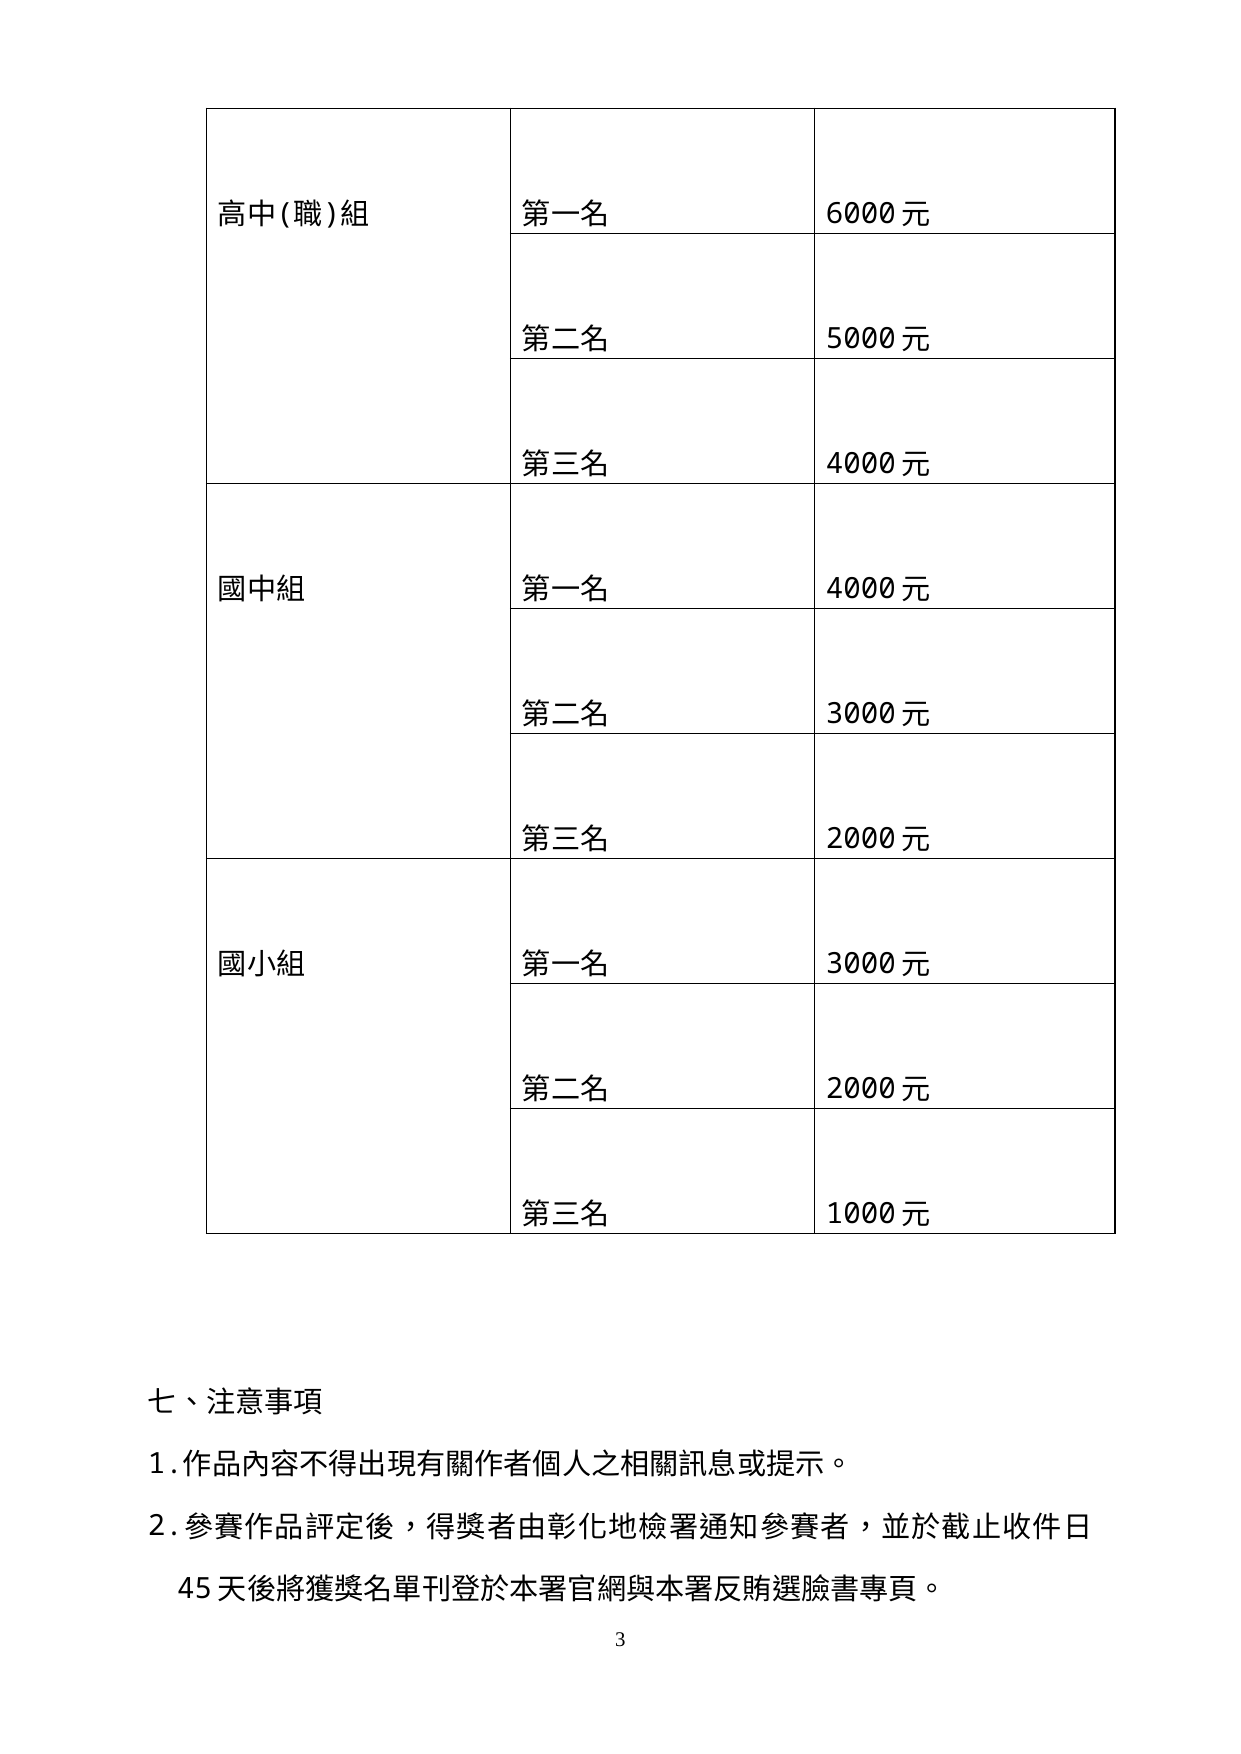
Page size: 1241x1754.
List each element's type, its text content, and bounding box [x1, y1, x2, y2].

table_cell 第三名 [511, 734, 814, 858]
text 2.參賽作品評定後，得獎者由彰化地檢署通知參賽者，並於截止收件日45天後將獲獎名單刊登於本署官網與本署反賄選臉書專頁。 [148, 1483, 1092, 1608]
table_cell 第一名 [511, 109, 814, 233]
table_cell 第三名 [511, 359, 814, 483]
table_cell 3000元 [815, 609, 1114, 733]
table_cell 第二名 [511, 984, 814, 1108]
table_cell 第一名 [511, 859, 814, 983]
table_cell 國中組 [207, 484, 510, 858]
table_cell 5000元 [815, 234, 1114, 358]
table_cell 第一名 [511, 484, 814, 608]
text 七、注意事項 [148, 1358, 1092, 1420]
table_cell 2000元 [815, 984, 1114, 1108]
table_cell 第三名 [511, 1109, 814, 1233]
table_cell 6000元 [815, 109, 1114, 233]
table_cell 4000元 [815, 359, 1114, 483]
table_cell 第二名 [511, 609, 814, 733]
table_cell 2000元 [815, 734, 1114, 858]
table_cell 1000元 [815, 1109, 1114, 1233]
table_cell 國小組 [207, 859, 510, 1233]
table_cell 3000元 [815, 859, 1114, 983]
table_cell 高中(職)組 [207, 109, 510, 483]
text 1.作品內容不得出現有關作者個人之相關訊息或提示。 [148, 1420, 1092, 1483]
table_cell 第二名 [511, 234, 814, 358]
table_cell 4000元 [815, 484, 1114, 608]
